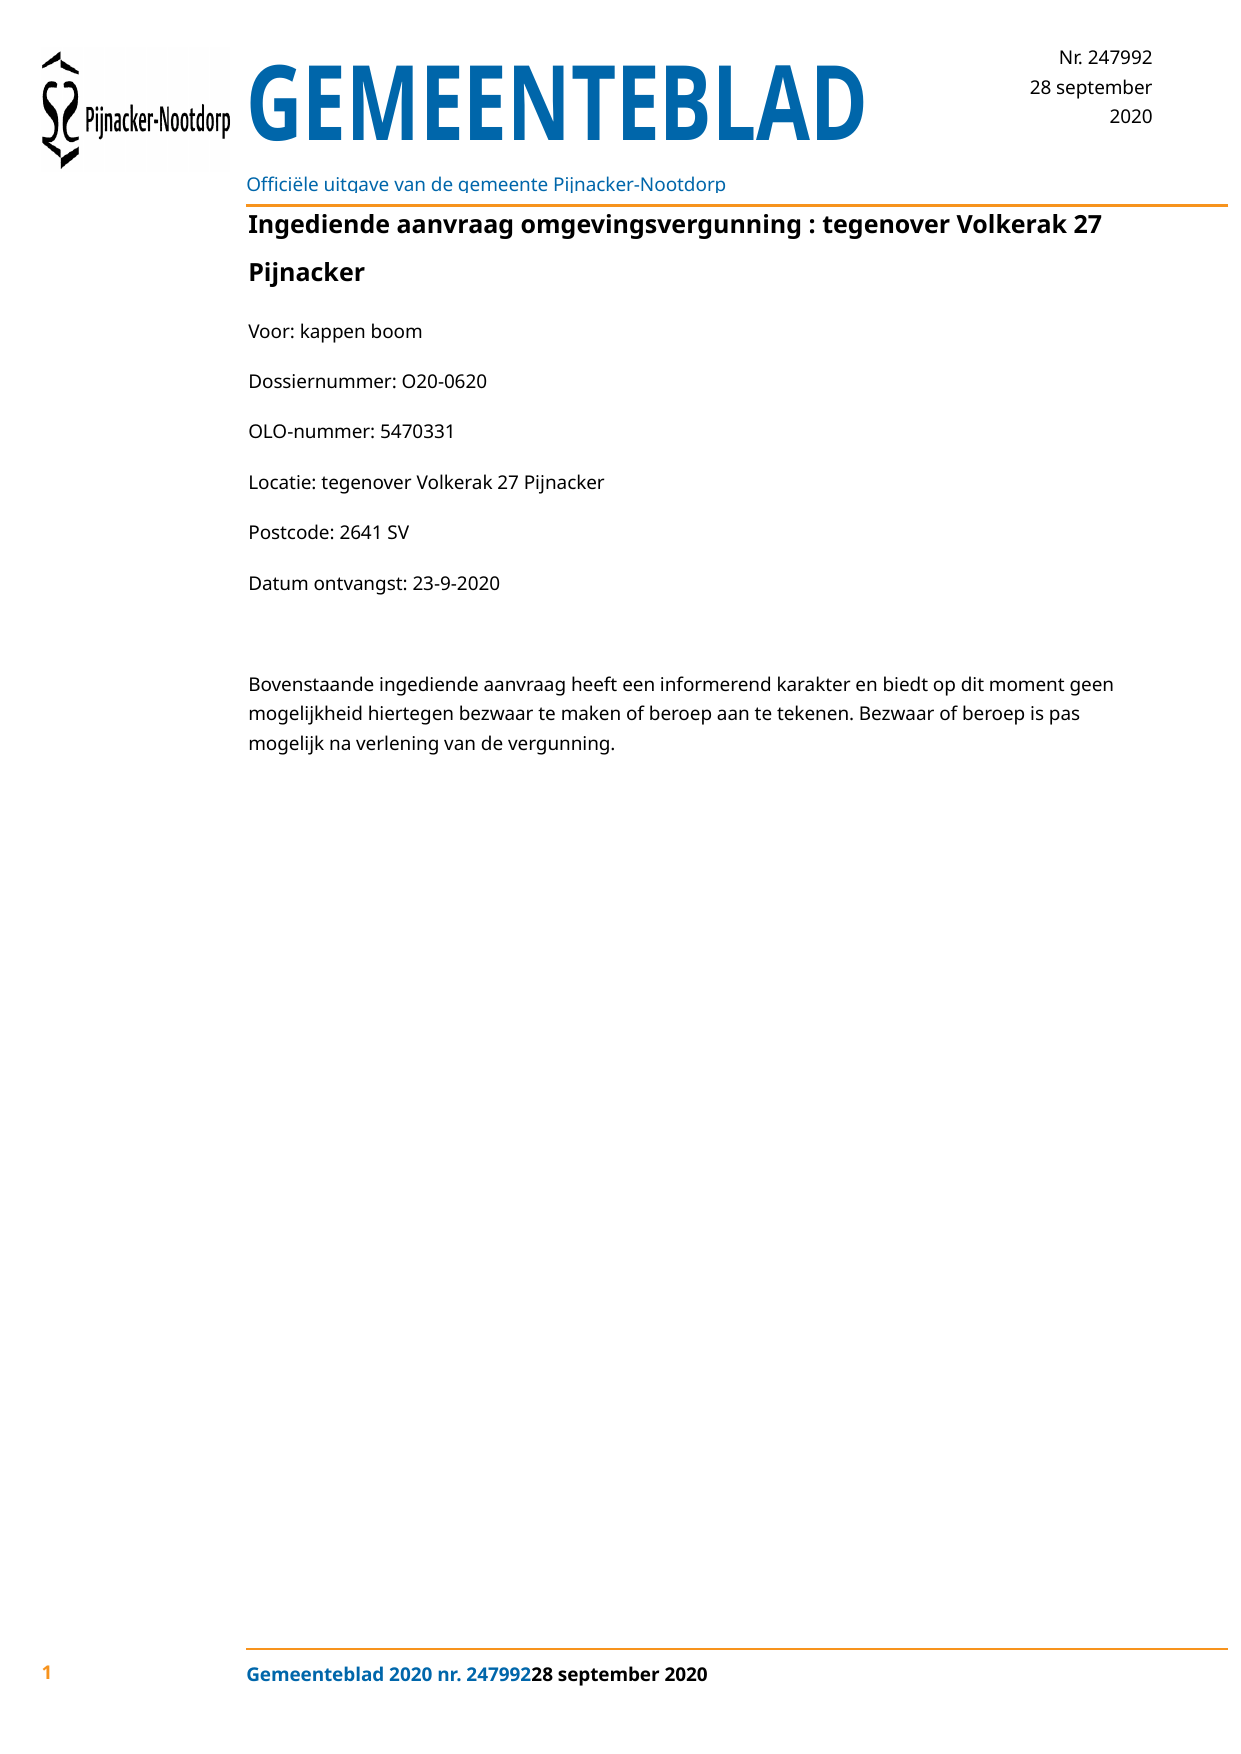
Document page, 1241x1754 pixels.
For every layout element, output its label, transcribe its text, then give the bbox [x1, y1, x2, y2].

text Postcode: 2641 SV [248, 519, 1152, 545]
text Datum ontvangst: 23-9-2020 [248, 570, 1152, 596]
text OLO-nummer: 5470331 [248, 419, 1152, 444]
text Voor: kappen boom [248, 318, 1152, 344]
text Locatie: tegenover Volkerak 27 Pijnacker [248, 469, 1152, 495]
picture [41, 47, 231, 172]
text Bovenstaande ingediende aanvraag heeft een informerend karakter en biedt op dit moment geen mogelijkheid hiertegen bezwaar te maken of beroep aan te tekenen. Bezwaar of beroep is pas mogelijk na verlening van de vergunning. [248, 671, 1152, 756]
text Ingediende aanvraag omgevingsvergunning : tegenover Volkerak 27 Pijnacker [248, 207, 1152, 288]
text Dossiernummer: O20-0620 [248, 368, 1152, 394]
